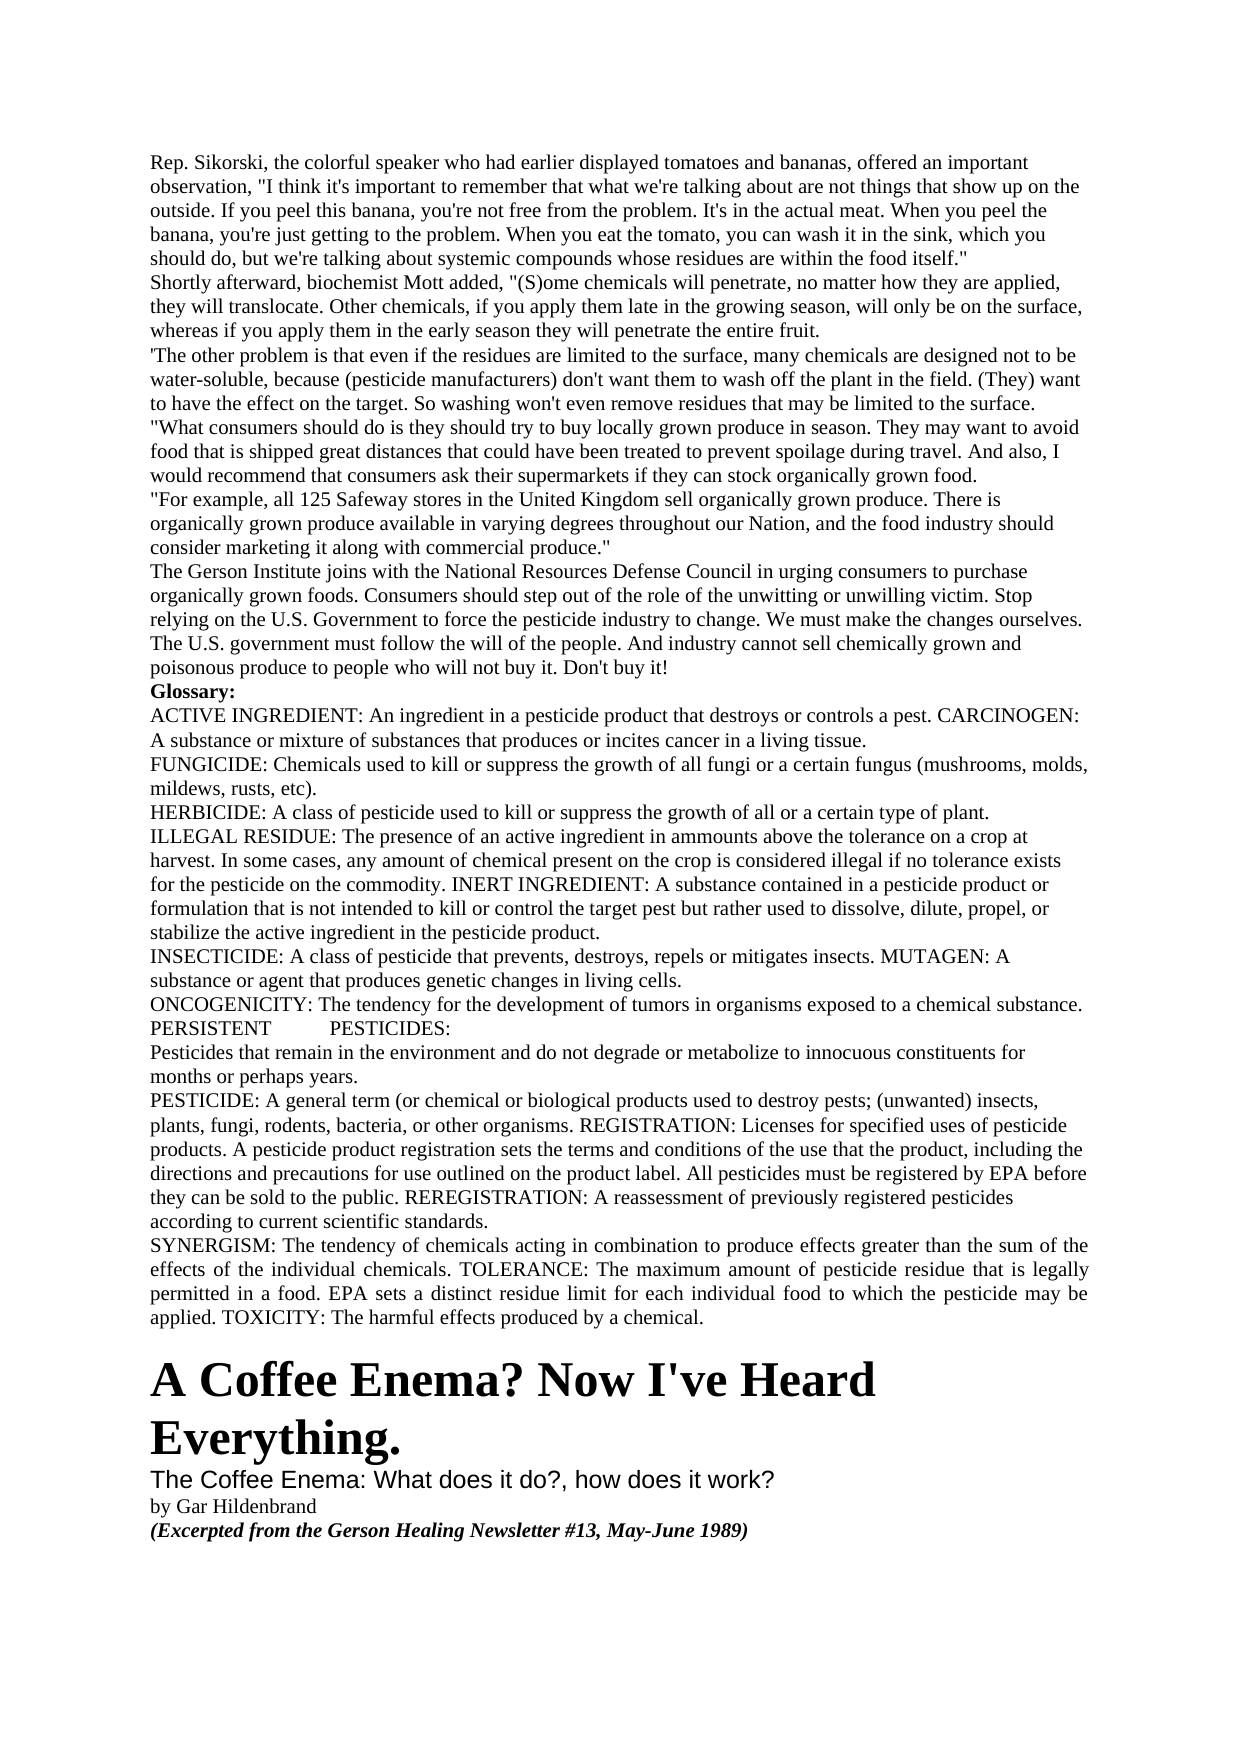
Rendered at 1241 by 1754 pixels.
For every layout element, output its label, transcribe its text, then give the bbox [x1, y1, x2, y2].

text PERSISTENT PESTICIDES: [150, 1016, 1090, 1040]
text ILLEGAL RESIDUE: The presence of an active ingredient in ammounts above the tolerance on a crop at harvest. In some cases, any amount of chemical present on the crop is considered illegal if no tolerance exists for the pesti­cide on the commodity. INERT INGREDIENT: A substance contained in a pesticide product or formulation that is not intended to kill or control the tar­get pest but rather used to dis­solve, dilute, propel, or stabilize the active ingredient in the pesti­cide product. [150, 824, 1090, 944]
text ONCOGENICITY: The tendency for the development of tumors in organisms exposed to a chemical substance. [150, 992, 1090, 1016]
text Pesticides that remain in the envi­ronment and do not degrade or metabolize to innocuous con­stituents for months or perhaps years. [150, 1040, 1090, 1088]
text by Gar Hildenbrand [150, 1494, 1090, 1518]
text Glossary: [150, 679, 1090, 703]
text ACTIVE INGREDIENT: An ingre­dient in a pesticide product that destroys or controls a pest. CARCINOGEN: A substance or mixture of substances that pro­duces or incites cancer in a living tissue. [150, 703, 1090, 752]
text The Coffee Enema: What does it do?, how does it work? [150, 1465, 1090, 1494]
text "What consumers should do is they should try to buy locally grown produce in season. They may want to avoid food that is shipped great distances that could have been treated to pre­vent spoilage during travel. And also, I would recommend that consumers ask their supermar­kets if they can stock organically grown food. [150, 415, 1090, 487]
text HERBICIDE: A class of pesticide used to kill or suppress the growth of all or a certain type of plant. [150, 800, 1090, 824]
text INSECTICIDE: A class of pesticide that prevents, destroys, repels or mitigates insects. MUTAGEN: A substance or agent that produces genetic changes in living cells. [150, 944, 1090, 992]
text Rep. Sikorski, the colorful speaker who had earlier displayed tomatoes and bananas, offered an important observation, "I think it's important to remember that what we're talking about are not things that show up on the out­side. If you peel this banana, you're not free from the problem. It's in the actual meat. When you peel the banana, you're just get­ting to the problem. When you eat the tomato, you can wash it in the sink, which you should do, but we're talking about systemic com­pounds whose residues are within the food itself." [150, 150, 1090, 270]
text PESTICIDE: A general term (or chemical or biological products used to destroy pests; (unwanted) insects, plants, fungi, rodents, bacteria, or other organisms. REGISTRATION: Licenses for specified uses of pesticide prod­ucts. A pesticide product registra­tion sets the terms and conditions of the use that the product, including the directions and pre­cautions for use outlined on the product label. All pesticides must be registered by EPA before they can be sold to the public. REREGISTRATION: A reassess­ment of previously registered pes­ticides according to current scien­tific standards. [150, 1088, 1090, 1233]
text "For example, all 125 Safeway stores in the United Kingdom sell organically grown produce. There is organically grown produce available in varying degrees throughout our Nation, and the food industry should consider marketing it along with commer­cial produce." [150, 487, 1090, 559]
text SYNERGISM: The tendency of chemicals acting in combination to produce effects greater than the sum of the effects of the indi­vidual chemicals. TOLERANCE: The maximum amount of pesticide residue that is legally permitted in a food. EPA sets a distinct residue limit for each individual food to which the pesticide may be applied. TOXICITY: The harmful effects produced by a chemical. [150, 1233, 1090, 1329]
text FUNGICIDE: Chemicals used to kill or suppress the growth of all fungi or a certain fungus (mush­rooms, molds, mildews, rusts, etc). [150, 752, 1090, 800]
text 'The other problem is that even if the residues are limited to the surface, many chemicals are designed not to be water-soluble, because (pesticide manufactur­ers) don't want them to wash off the plant in the field. (They) want to have the effect on the target. So washing won't even remove residues that may be limited to the surface. [150, 342, 1090, 415]
text (Excerpted from the Gerson Healing Newsletter #13, May-June 1989) [150, 1518, 1090, 1542]
text Shortly afterward, biochemist Mott added, "(S)ome chemicals will penetrate, no matter how they are applied, they will translocate. Other chemicals, if you apply them late in the growing season, will only be on the surface, whereas if you apply them in the early season they will penetrate the entire fruit. [150, 270, 1090, 342]
text A Coffee Enema? Now I've Heard Everything. [150, 1350, 1090, 1465]
text The Gerson Institute joins with the National Resources Defense Council in urging consumers to purchase organically grown foods. Consumers should step out of the role of the unwitting or unwilling victim. Stop relying on the U.S. Government to force the pesticide industry to change. We must make the changes ourselves. The U.S. government must follow the will of the people. And industry cannot sell chemically grown and poisonous produce to people who will not buy it. Don't buy it! [150, 559, 1090, 679]
